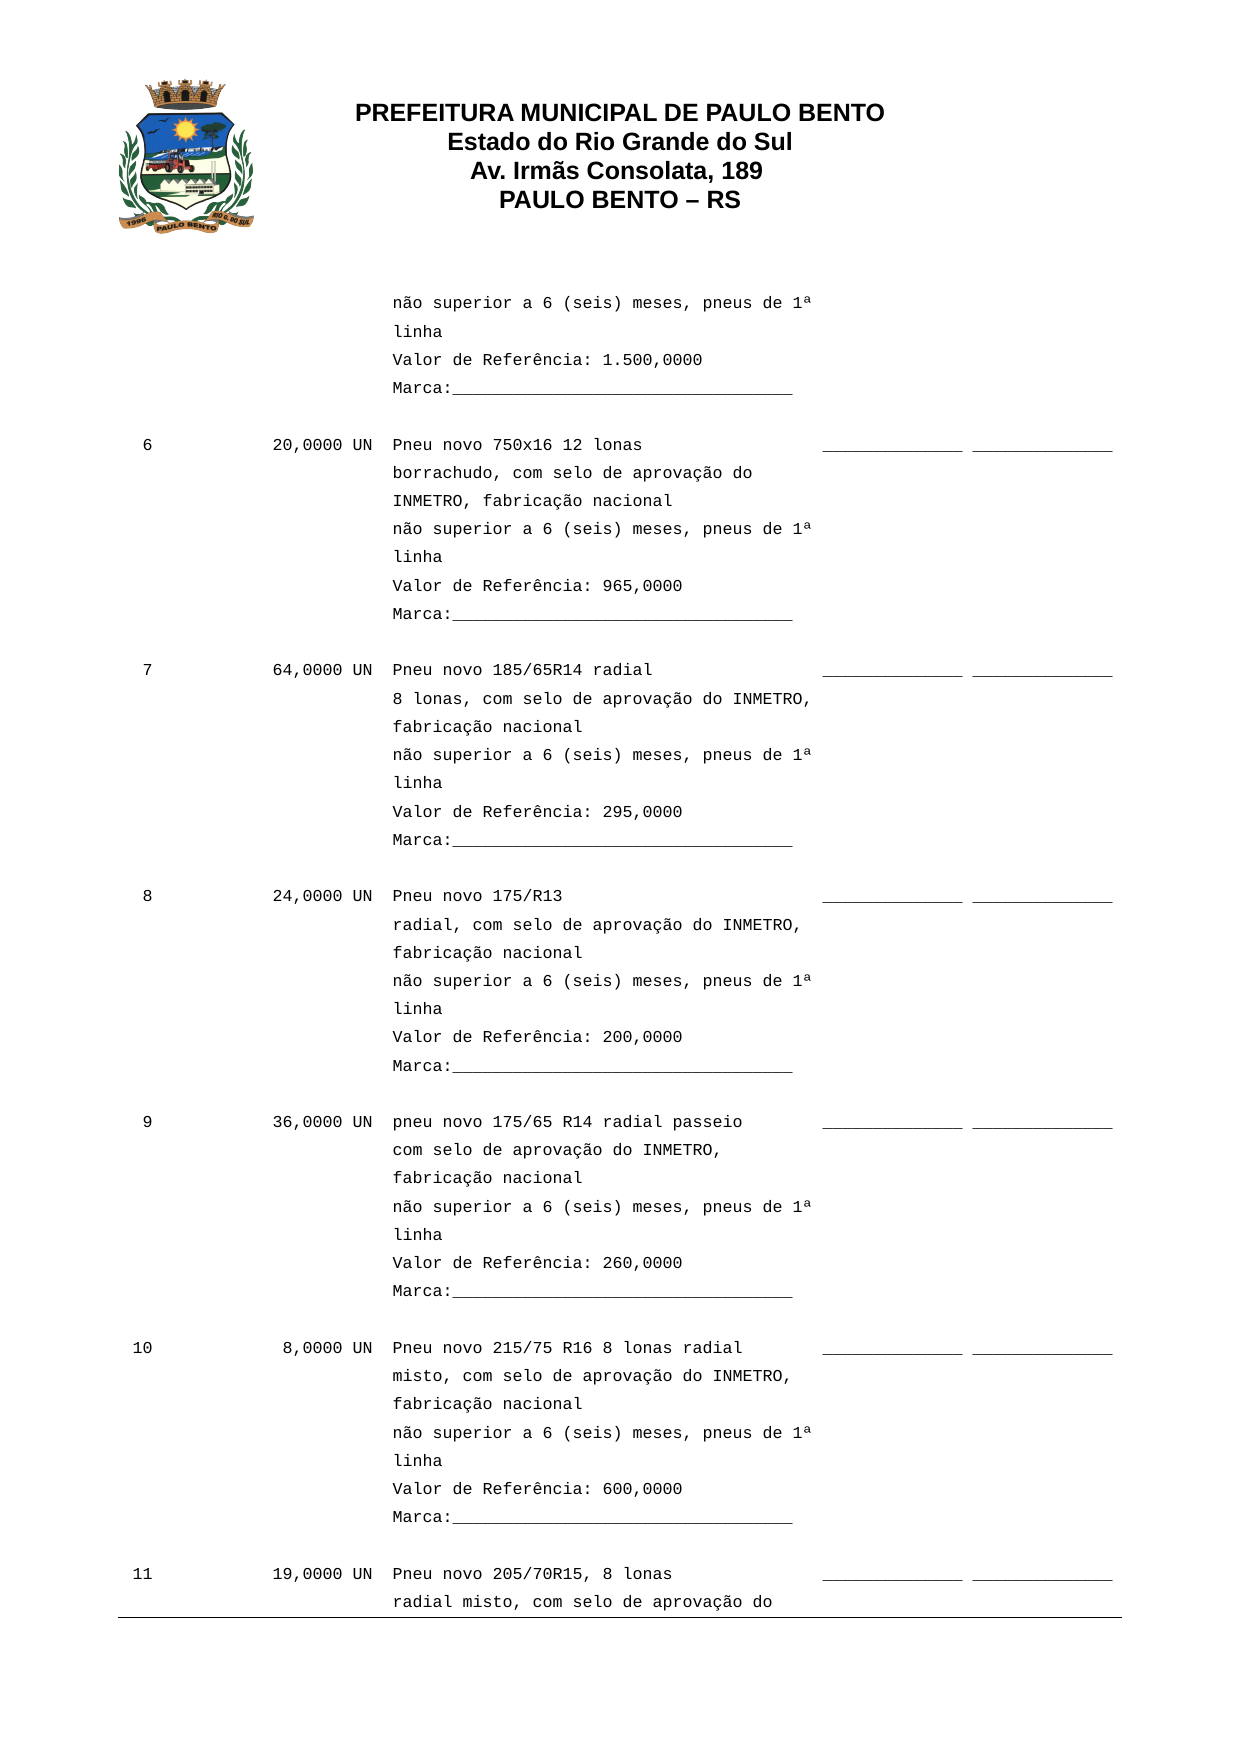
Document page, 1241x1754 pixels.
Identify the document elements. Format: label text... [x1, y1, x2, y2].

picture [118, 78, 254, 234]
text não superior a 6 (seis) meses, pneus de 1ª linha Valor de Referência: 1.500,0000 Marca:__________________________________ 6 20,0000 UN Pneu novo 750x16 12 lonas ______________ ______________ borrachudo, com selo de aprovação do INMETRO, fabricação nacional não superior a 6 (seis) meses, pneus de 1ª linha Valor de Referência: 965,0000 Marca:__________________________________ 7 64,0000 UN Pneu novo 185/65R14 radial ______________ ______________ 8 lonas, com selo de aprovação do INMETRO, fabricação nacional não superior a 6 (seis) meses, pneus de 1ª linha Valor de Referência: 295,0000 Marca:__________________________________ 8 24,0000 UN Pneu novo 175/R13 ______________ ______________ radial, com selo de aprovação do INMETRO, fabricação nacional não superior a 6 (seis) meses, pneus de 1ª linha Valor de Referência: 200,0000 Marca:__________________________________ 9 36,0000 UN pneu novo 175/65 R14 radial passeio ______________ ______________ com selo de aprovação do INMETRO, fabricação nacional não superior a 6 (seis) meses, pneus de 1ª linha Valor de Referência: 260,0000 Marca:__________________________________ 10 8,0000 UN Pneu novo 215/75 R16 8 lonas radial ______________ ______________ misto, com selo de aprovação do INMETRO, fabricação nacional não superior a 6 (seis) meses, pneus de 1ª linha Valor de Referência: 600,0000 Marca:__________________________________ 11 19,0000 UN Pneu novo 205/70R15, 8 lonas ______________ ______________ radial misto, com selo de aprovação do [118, 291, 1122, 1617]
